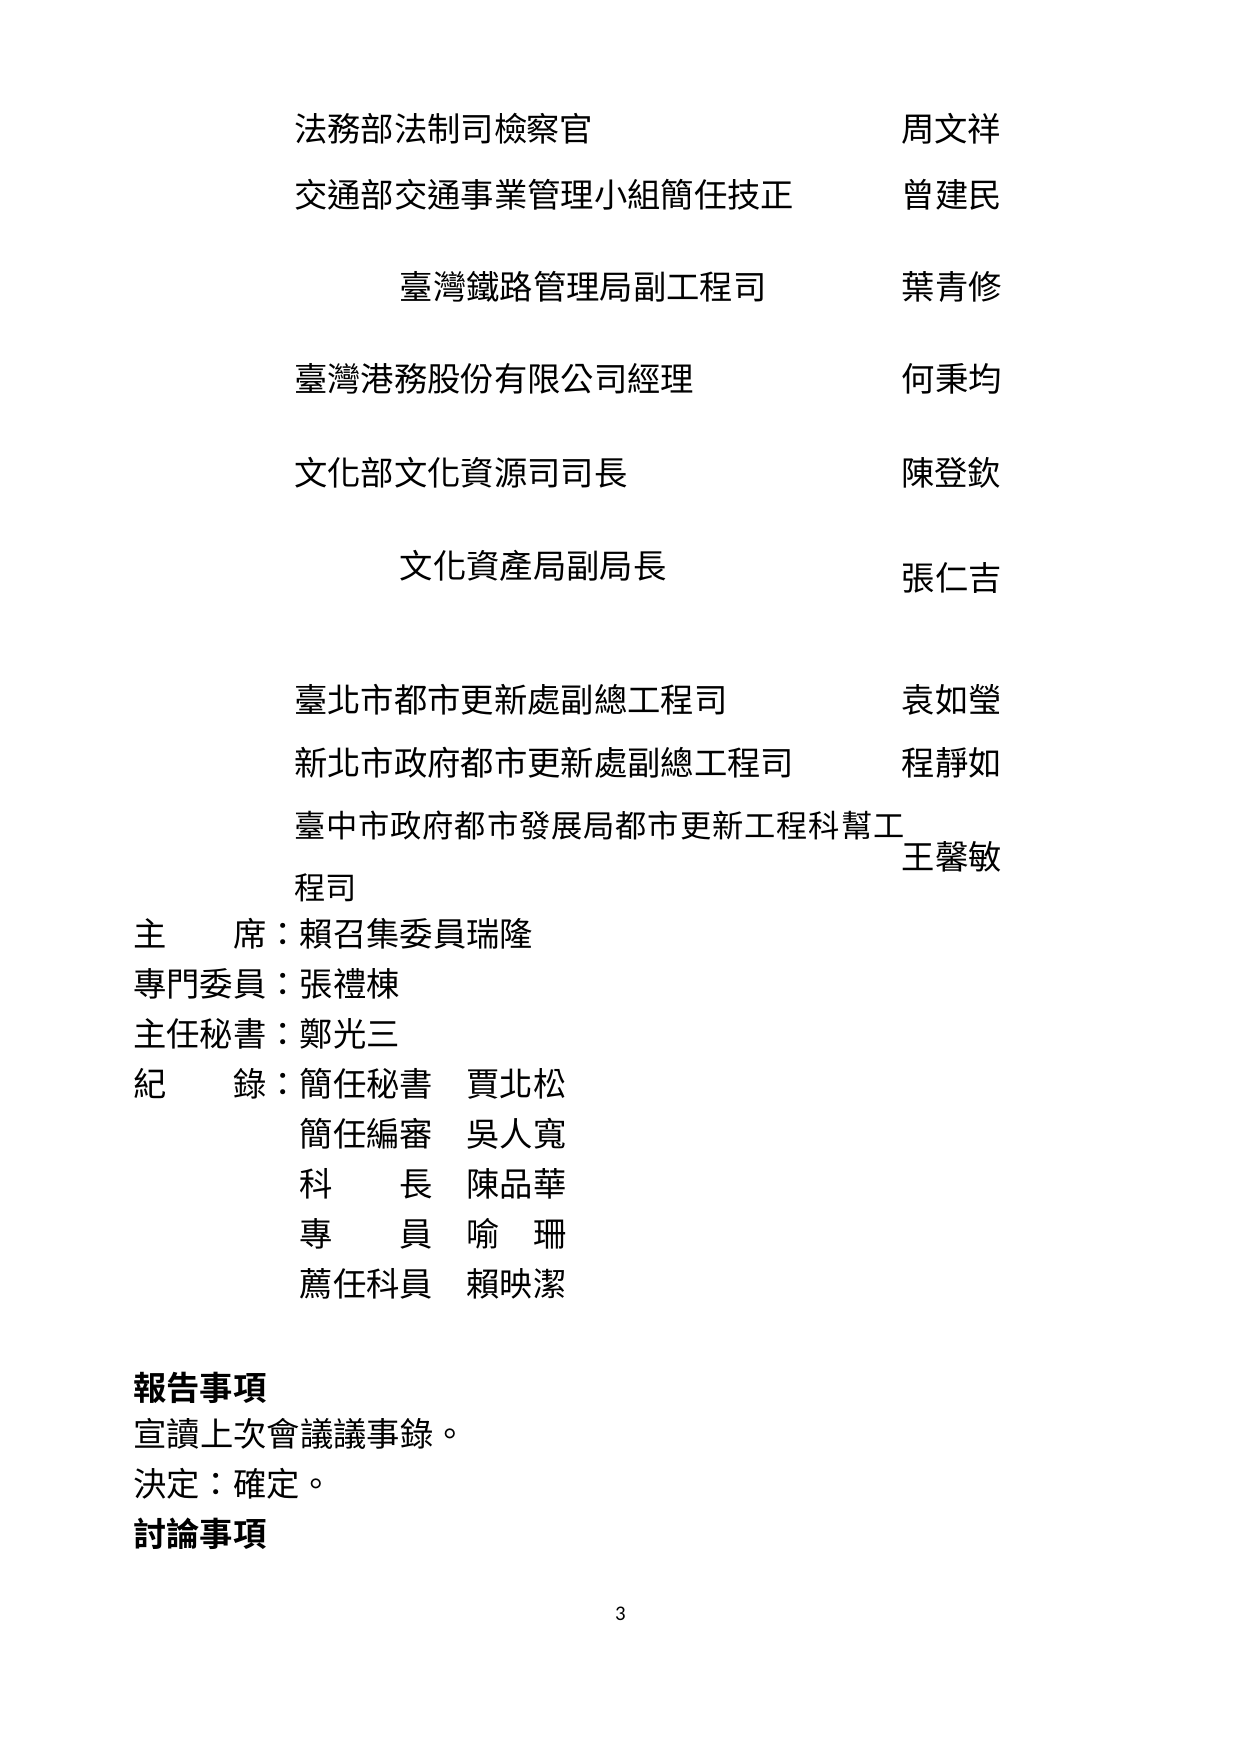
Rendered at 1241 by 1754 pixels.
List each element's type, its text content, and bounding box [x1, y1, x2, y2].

table_cell 新北市政府都市更新處副總工程司 [283, 719, 890, 782]
table_cell 文化部文化資源司司長 [283, 411, 890, 532]
table_cell [133, 161, 283, 227]
table_cell 葉青修 [890, 228, 1107, 344]
text 決定：確定。 [133, 1457, 1113, 1507]
table_cell 臺北市都市更新處副總工程司 [283, 598, 890, 719]
table_cell 袁如瑩 [890, 598, 1107, 719]
table_cell [133, 719, 283, 782]
text 專門委員：張禮棟 [133, 957, 1219, 1007]
table_cell 王馨敏 [890, 782, 1107, 907]
text 報告事項 [133, 1344, 1219, 1407]
table_cell [133, 344, 283, 411]
table_cell 交通部交通事業管理小組簡任技正 [283, 161, 890, 227]
table_cell [133, 598, 283, 719]
text 薦任科員 賴映潔 [133, 1257, 1219, 1307]
text 科 長 陳品華 [133, 1157, 1219, 1207]
table_cell 臺灣港務股份有限公司經理 [283, 344, 890, 411]
table_cell 文化資產局副局長 [283, 532, 890, 598]
text 紀 錄：簡任秘書 賈北松 [133, 1057, 1219, 1107]
table_cell [133, 228, 283, 344]
table_cell 程靜如 [890, 719, 1107, 782]
text 宣讀上次會議議事錄。 [133, 1407, 1107, 1457]
table_cell [133, 532, 283, 598]
table_cell 周文祥 [890, 94, 1107, 161]
text 主任秘書：鄭光三 [133, 1007, 1219, 1057]
table_cell [133, 411, 283, 532]
table_cell [133, 94, 283, 161]
table_cell 張仁吉 [890, 532, 1107, 598]
text 專 員 喻 珊 [133, 1207, 1219, 1257]
table_cell [133, 782, 283, 907]
text 討論事項 [133, 1507, 1108, 1557]
table_cell 何秉均 [890, 344, 1107, 411]
table_cell 陳登欽 [890, 411, 1107, 532]
table_cell 臺灣鐵路管理局副工程司 [283, 228, 890, 344]
text 簡任編審 吳人寬 [133, 1107, 1219, 1157]
table_cell 臺中市政府都市發展局都市更新工程科幫工程司 [283, 782, 890, 907]
table_cell 法務部法制司檢察官 [283, 94, 890, 161]
text 主 席：賴召集委員瑞隆 [133, 907, 1219, 957]
table_cell 曾建民 [890, 161, 1107, 227]
